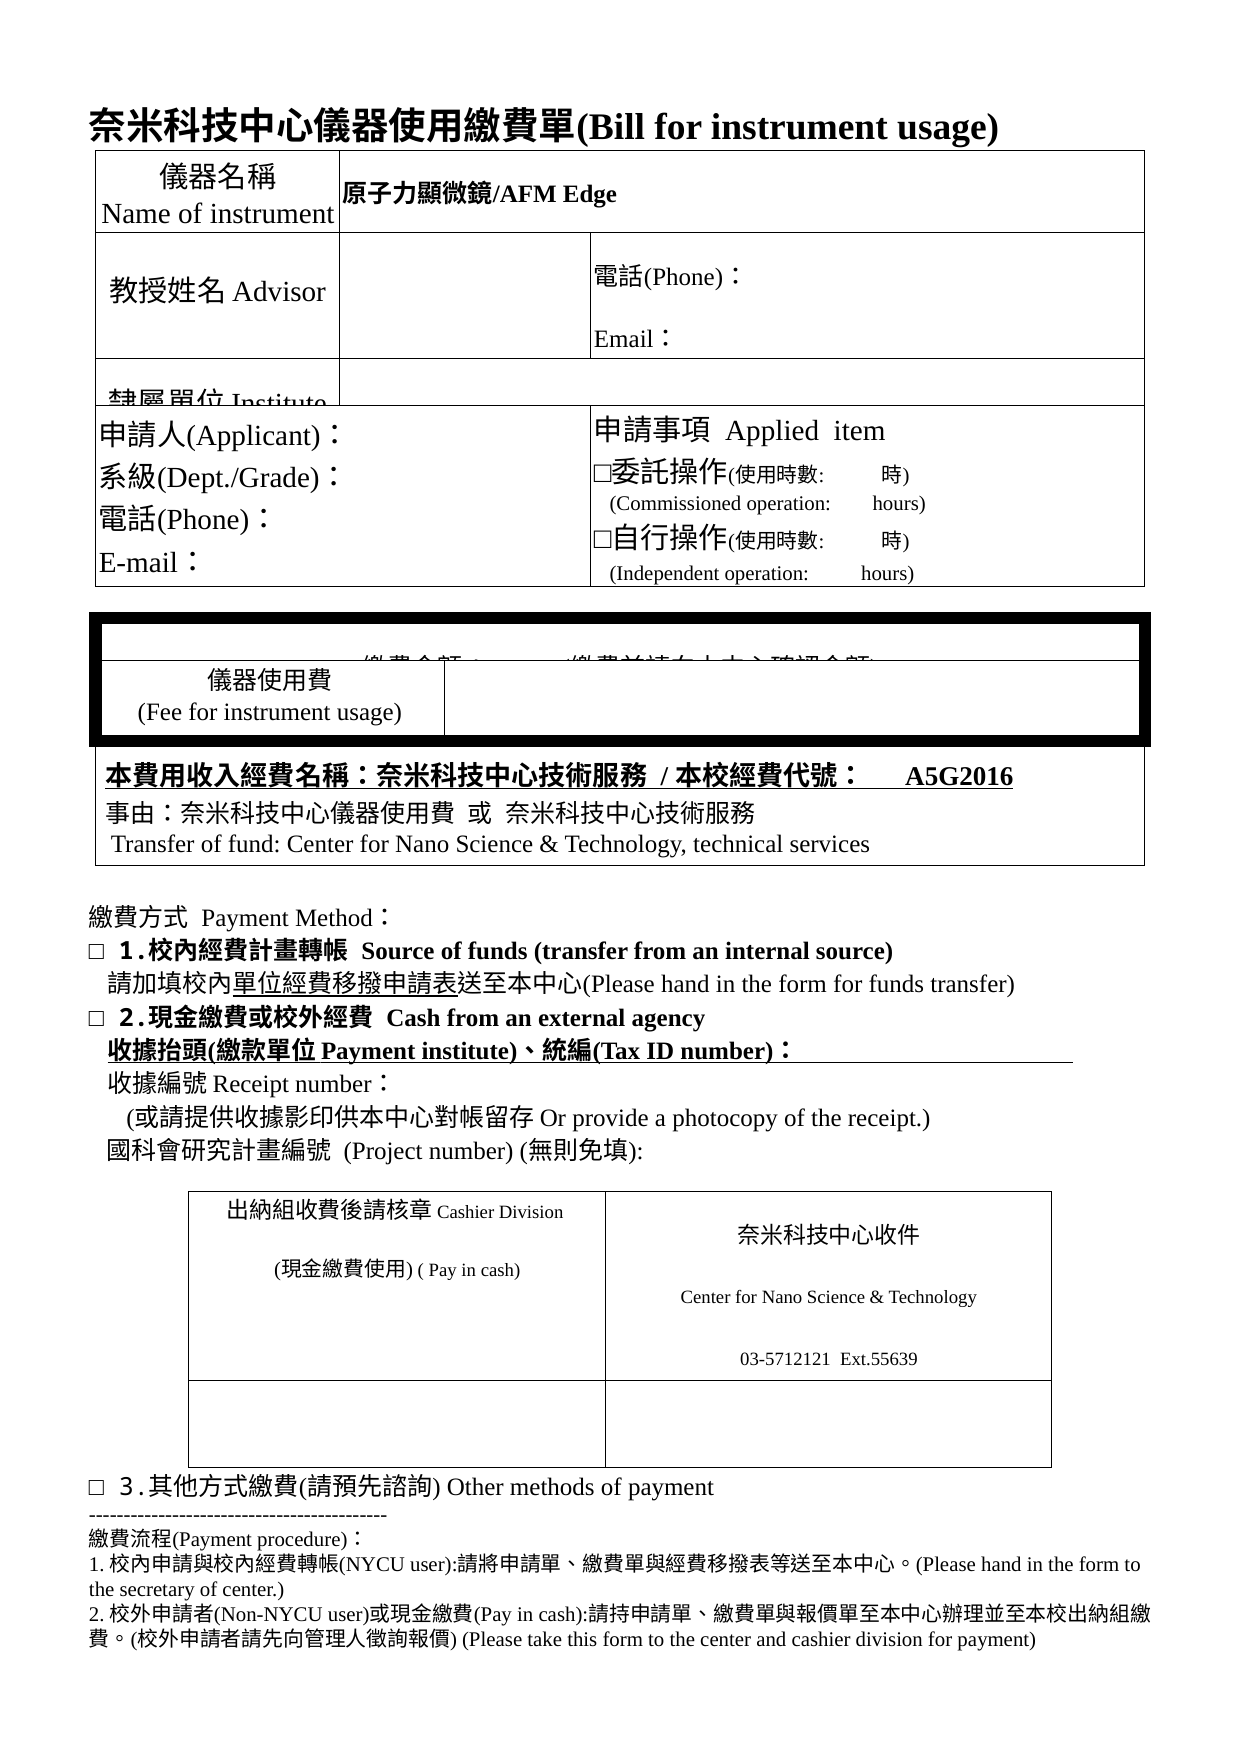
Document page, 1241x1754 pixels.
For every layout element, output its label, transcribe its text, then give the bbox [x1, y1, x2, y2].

text 奈米科技中心儀器使用繳費單(Bill for instrument usage) [89, 96, 1152, 150]
text 1. 校內申請與校內經費轉帳(NYCU user):請將申請單、繳費單與經費移撥表等送至本中心。(Please hand in the form to the secretary of center.) [89, 1552, 1152, 1602]
text 繳費方式 Payment Method： [89, 899, 1152, 933]
table_cell [340, 359, 1144, 405]
table_cell 申請事項 Applied item □委託操作(使用時數: 時) (Commissioned operation: hours) □自行操作(使用時數: 時) (Independent operation: hours) [591, 406, 1144, 586]
table_header 原子力顯微鏡/AFM Edge [340, 151, 1144, 232]
table_header 儀器名稱 Name of instrument [96, 151, 339, 232]
table_cell 隸屬單位Institute [96, 359, 339, 405]
table_cell [445, 661, 1139, 734]
text 國科會研究計畫編號 (Project number) (無則免填): [89, 1133, 1152, 1166]
text (或請提供收據影印供本中心對帳留存Or provide a photocopy of the receipt.) [126, 1099, 1152, 1133]
table_cell [340, 233, 590, 358]
text □ 3.其他方式繳費(請預先諮詢) Other methods of payment [89, 1468, 1152, 1502]
text □ 1.校內經費計畫轉帳 Source of funds (transfer from an internal source) 請加填校內單位經費移撥申請表送至本中心(Please hand in the form for funds transfer) □ 2.現金繳費或校外經費 Cash from an external agency 收據抬頭(繳款單位Payment institute)、統編(Tax ID number)： 收據編號Receipt number： [89, 933, 1152, 1099]
table_header 出納組收費後請核章Cashier Division (現金繳費使用) ( Pay in cash) [189, 1192, 605, 1380]
table_cell [606, 1381, 1051, 1467]
table_cell [189, 1381, 605, 1467]
table_cell 儀器使用費 (Fee for instrument usage) [102, 661, 444, 734]
table_header 繳費金額Amount (繳費前請向本中心確認金額) [102, 624, 1139, 660]
text 繳費流程(Payment procedure)： [89, 1527, 1152, 1552]
table_cell 教授姓名Advisor [96, 233, 339, 358]
text 2. 校外申請者(Non-NYCU user)或現金繳費(Pay in cash):請持申請單、繳費單與報價單至本中心辦理並至本校出納組繳費。(校外申請者請先向管理人徵詢報價) (Please take this form to the center and cashier division for payment) [89, 1602, 1152, 1652]
table_header 奈米科技中心收件 Center for Nano Science & Technology 03-5712121 Ext.55639 [606, 1192, 1051, 1380]
table_cell 本費用收入經費名稱：奈米科技中心技術服務 / 本校經費代號： A5G2016 事由：奈米科技中心儀器使用費 或 奈米科技中心技術服務 Transfer of fund: Center for Nano Science & Technology, technical services [96, 747, 1144, 865]
text ------------------------------------------- [89, 1502, 1152, 1527]
table_cell 電話(Phone)： Email： [591, 233, 1144, 358]
table_cell 申請人(Applicant)： 系級(Dept./Grade)： 電話(Phone)： E-mail： [96, 406, 590, 586]
